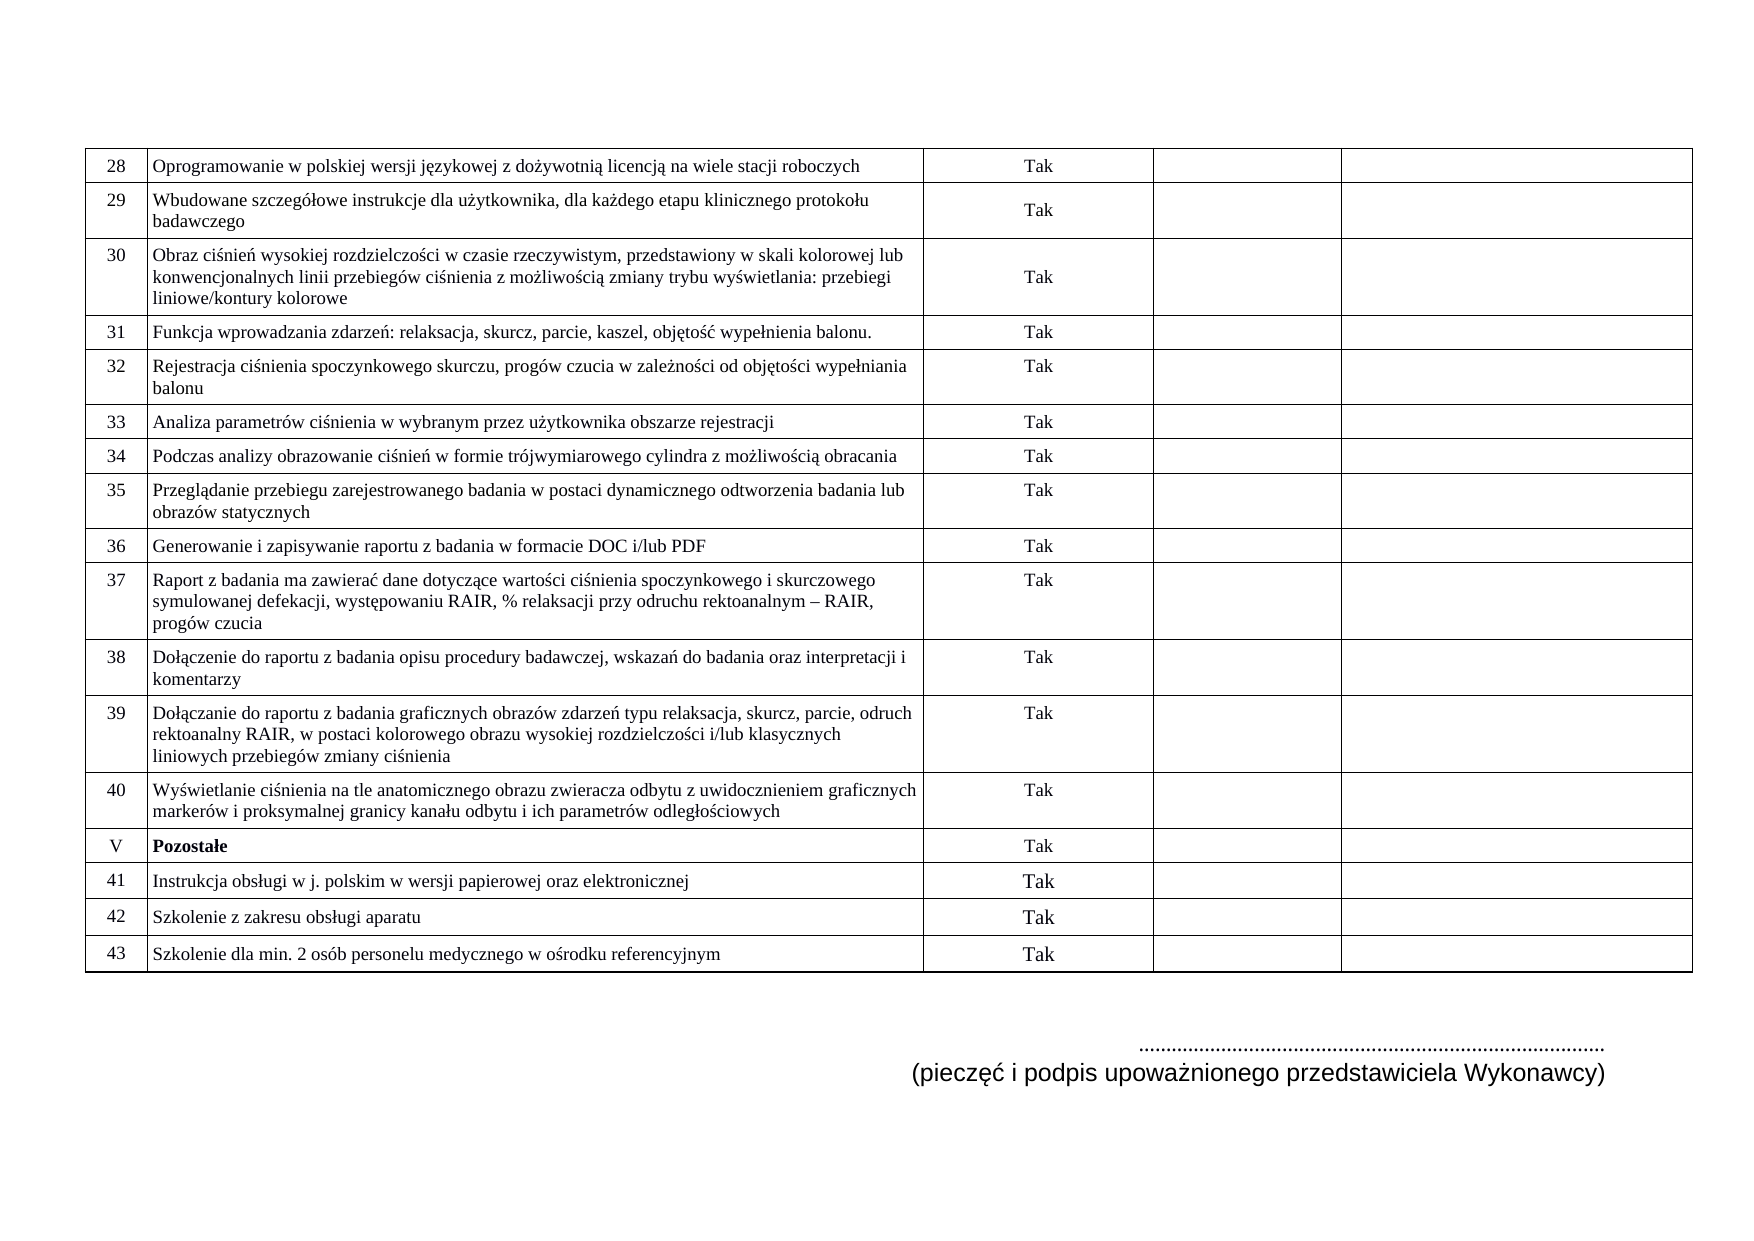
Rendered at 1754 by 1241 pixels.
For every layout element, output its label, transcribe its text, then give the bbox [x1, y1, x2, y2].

text (pieczęć i podpis upoważnionego przedstawiciela Wykonawcy) [148, 1058, 1606, 1087]
table_cell Oprogramowanie w polskiej wersji językowej z dożywotnią licencją na wiele stacji roboczych [148, 149, 923, 182]
table_cell [1342, 350, 1692, 404]
table_cell 42 [86, 899, 147, 935]
table_cell [1154, 149, 1341, 182]
table_cell [1154, 183, 1341, 237]
table_cell [1342, 316, 1692, 349]
text ……………..................................................................... [148, 1029, 1606, 1058]
table_cell Rejestracja ciśnienia spoczynkowego skurczu, progów czucia w zależności od objętości wypełniania balonu [148, 350, 923, 404]
table_cell [1342, 405, 1692, 438]
table_cell 37 [86, 563, 147, 639]
table_cell Tak [924, 936, 1153, 971]
table_cell Wyświetlanie ciśnienia na tle anatomicznego obrazu zwieracza odbytu z uwidocznieniem graficznych markerów i proksymalnej granicy kanału odbytu i ich parametrów odległościowych [148, 773, 923, 828]
table_cell Dołączanie do raportu z badania graficznych obrazów zdarzeń typu relaksacja, skurcz, parcie, odruch rektoanalny RAIR, w postaci kolorowego obrazu wysokiej rozdzielczości i/lub klasycznych liniowych przebiegów zmiany ciśnienia [148, 696, 923, 772]
table_cell [1154, 696, 1341, 772]
table_cell Generowanie i zapisywanie raportu z badania w formacie DOC i/lub PDF [148, 529, 923, 562]
table_cell [1342, 474, 1692, 528]
table_cell [1154, 316, 1341, 349]
table_cell [1154, 563, 1341, 639]
table_cell [1342, 529, 1692, 562]
table_cell Tak [924, 773, 1153, 828]
table_cell Szkolenie dla min. 2 osób personelu medycznego w ośrodku referencyjnym [148, 936, 923, 971]
table_cell [1154, 474, 1341, 528]
table_cell [1342, 563, 1692, 639]
table_cell [1154, 439, 1341, 472]
table_cell 31 [86, 316, 147, 349]
table_cell [1342, 863, 1692, 898]
table_cell Raport z badania ma zawierać dane dotyczące wartości ciśnienia spoczynkowego i skurczowego symulowanej defekacji, występowaniu RAIR, % relaksacji przy odruchu rektoanalnym – RAIR, progów czucia [148, 563, 923, 639]
table_cell Tak [924, 439, 1153, 472]
table_cell Funkcja wprowadzania zdarzeń: relaksacja, skurcz, parcie, kaszel, objętość wypełnienia balonu. [148, 316, 923, 349]
table_cell 28 [86, 149, 147, 182]
table_cell 32 [86, 350, 147, 404]
table_cell 38 [86, 640, 147, 695]
table_cell [1342, 640, 1692, 695]
table_cell [1342, 773, 1692, 828]
table_cell Tak [924, 696, 1153, 772]
table_cell Tak [924, 474, 1153, 528]
table_cell Tak [924, 405, 1153, 438]
table_cell Przeglądanie przebiegu zarejestrowanego badania w postaci dynamicznego odtworzenia badania lub obrazów statycznych [148, 474, 923, 528]
table_cell 33 [86, 405, 147, 438]
table_cell Tak [924, 316, 1153, 349]
table_cell [1154, 405, 1341, 438]
table_cell 36 [86, 529, 147, 562]
table_cell Tak [924, 149, 1153, 182]
table_cell 29 [86, 183, 147, 237]
table_cell Tak [924, 829, 1153, 862]
table_cell 35 [86, 474, 147, 528]
table_cell 39 [86, 696, 147, 772]
table_cell [1342, 696, 1692, 772]
table_cell [1154, 899, 1341, 935]
table_cell [1154, 936, 1341, 971]
table_cell [1154, 529, 1341, 562]
table_cell Wbudowane szczegółowe instrukcje dla użytkownika, dla każdego etapu klinicznego protokołu badawczego [148, 183, 923, 237]
table_cell [1342, 899, 1692, 935]
table_cell Tak [924, 563, 1153, 639]
table_cell Tak [924, 899, 1153, 935]
table_cell 41 [86, 863, 147, 898]
table_cell Tak [924, 350, 1153, 404]
table_cell [1154, 829, 1341, 862]
table_cell [1154, 773, 1341, 828]
table_cell [1342, 239, 1692, 314]
table_cell 34 [86, 439, 147, 472]
table_cell Instrukcja obsługi w j. polskim w wersji papierowej oraz elektronicznej [148, 863, 923, 898]
table_cell Tak [924, 640, 1153, 695]
table_cell Podczas analizy obrazowanie ciśnień w formie trójwymiarowego cylindra z możliwością obracania [148, 439, 923, 472]
table_cell 43 [86, 936, 147, 971]
table_cell [1342, 829, 1692, 862]
table_cell Tak [924, 183, 1153, 237]
table_cell [1342, 149, 1692, 182]
table_cell Tak [924, 239, 1153, 314]
table_cell [1342, 936, 1692, 971]
table_cell [1154, 640, 1341, 695]
table_cell Szkolenie z zakresu obsługi aparatu [148, 899, 923, 935]
table_cell Pozostałe [148, 829, 923, 862]
table_cell V [86, 829, 147, 862]
table_cell 30 [86, 239, 147, 314]
table_cell Tak [924, 863, 1153, 898]
table_cell [1154, 350, 1341, 404]
table_cell [1342, 439, 1692, 472]
table_cell Tak [924, 529, 1153, 562]
table_cell [1154, 863, 1341, 898]
table_cell Dołączenie do raportu z badania opisu procedury badawczej, wskazań do badania oraz interpretacji i komentarzy [148, 640, 923, 695]
table_cell Analiza parametrów ciśnienia w wybranym przez użytkownika obszarze rejestracji [148, 405, 923, 438]
table_cell [1342, 183, 1692, 237]
table_cell [1154, 239, 1341, 314]
table_cell Obraz ciśnień wysokiej rozdzielczości w czasie rzeczywistym, przedstawiony w skali kolorowej lub konwencjonalnych linii przebiegów ciśnienia z możliwością zmiany trybu wyświetlania: przebiegi liniowe/kontury kolorowe [148, 239, 923, 314]
table_cell 40 [86, 773, 147, 828]
